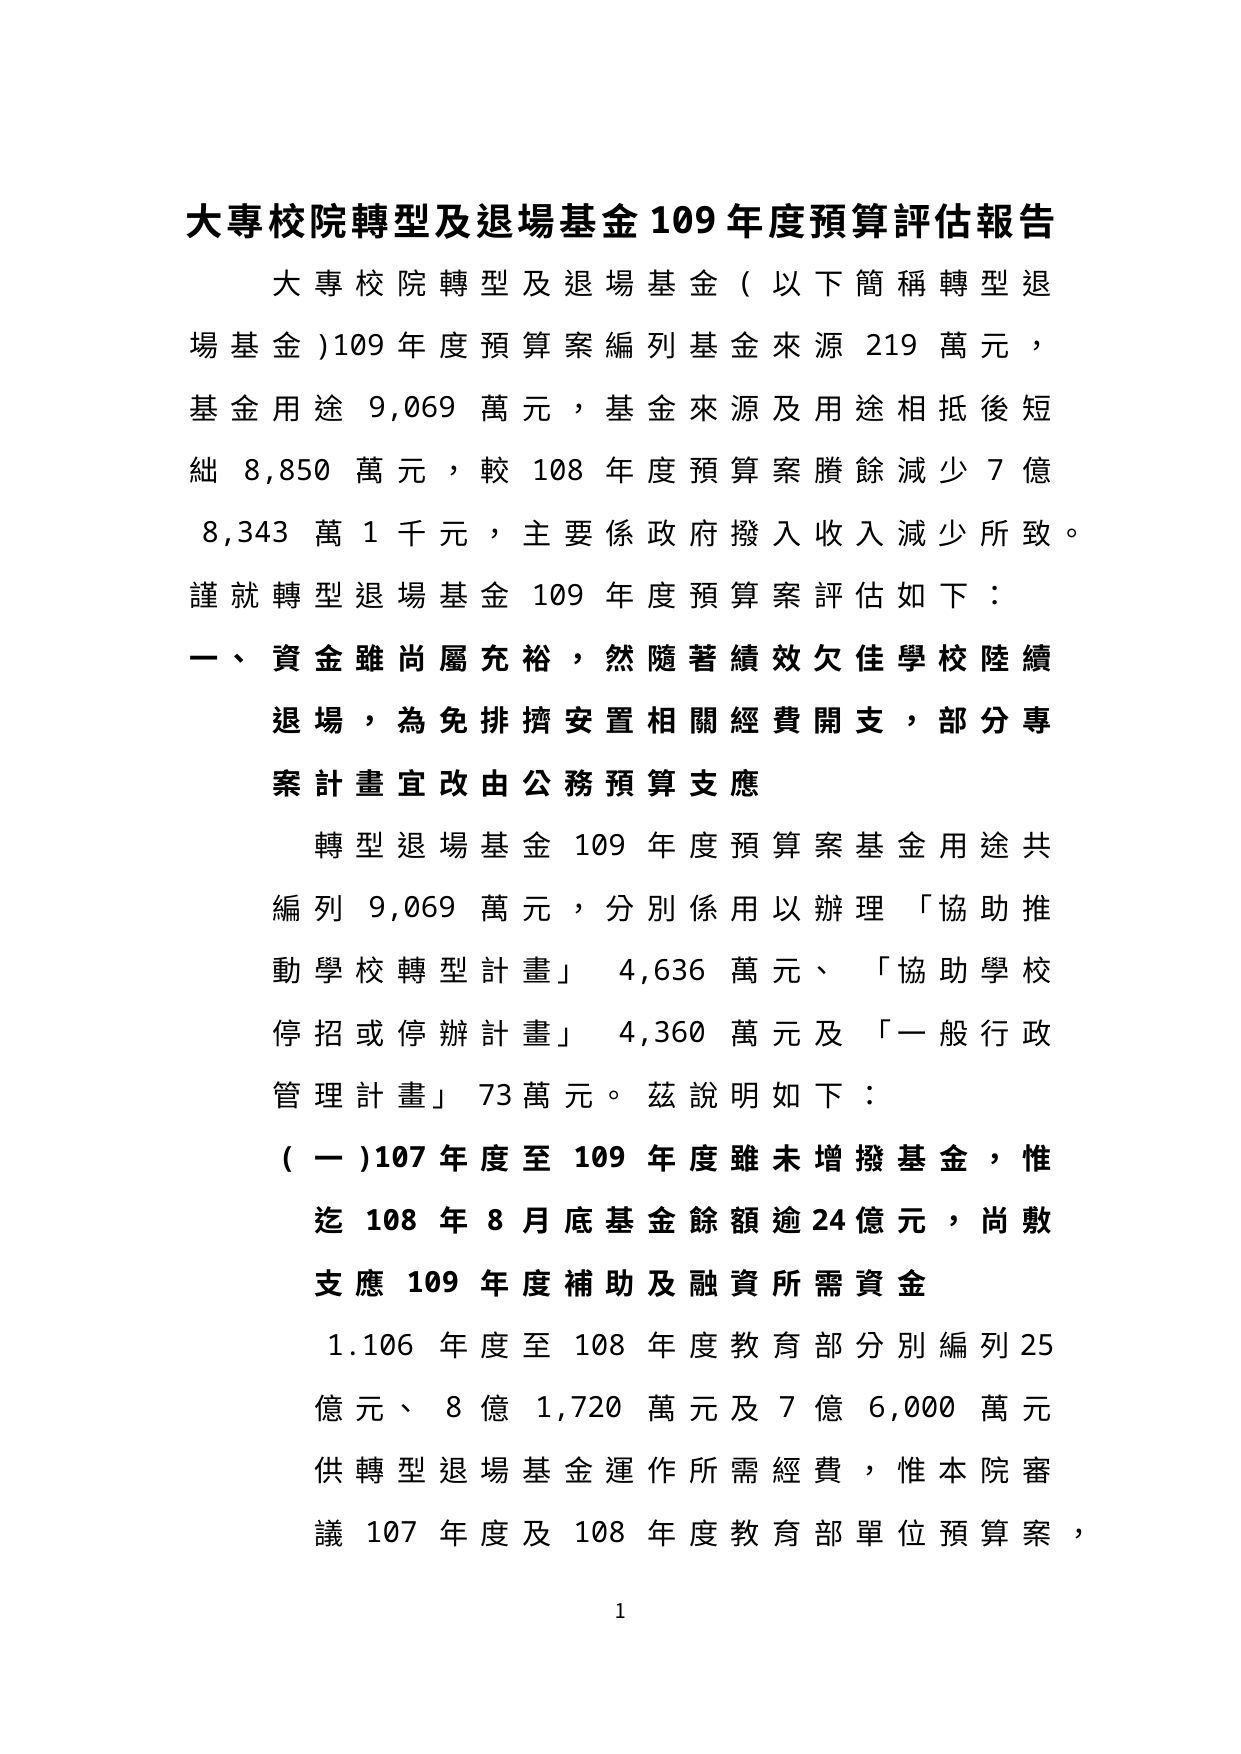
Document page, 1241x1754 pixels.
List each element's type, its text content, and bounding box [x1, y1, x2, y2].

text 一、資金雖尚屬充裕，然隨著績效欠佳學校陸續退場，為免排擠安置相關經費開支，部分專案計畫宜改由公務預算支應 [183, 615, 1058, 802]
text 1.106年度至108年度教育部分別編列25億元、8億1,720萬元及7億6,000萬元供轉型退場基金運作所需經費，惟本院審議107年度及108年度教育部單位預算案，對補助轉型退場基金經費均決議，凍結「大專校院轉型及退場基金」撥款預算，俟私立大專校院轉型及退場條例(以下簡稱退場條例)草案經立法院三讀，並經教育部向立法院教育及文化委員會提出專案報告後，始得動支。而迄108年8月底止，退場條例草案尚未完成立法程序，故109年度教育部單位預算案未編列增撥基金預算，107年度及108年度之增撥基金預算亦遭凍結尚未撥入；是以，目前轉型退場基金之運作經費全係106年度教育部編列之25億元增撥預算。 [271, 1302, 1058, 1552]
text 轉型退場基金109年度預算案基金用途共編列9,069萬元，分別係用以辦理「協助推動學校轉型計畫」4,636萬元、「協助學校停招或停辦計畫」4,360萬元及「一般行政管理計畫」73萬元。茲說明如下： [242, 802, 1058, 1115]
text (一)107年度至109年度雖未增撥基金，惟迄108年8月底基金餘額逾24億元，尚敷支應109年度補助及融資所需資金 [242, 1115, 1058, 1302]
text 大專校院轉型及退場基金109年度預算評估報告 [183, 177, 1058, 240]
text 大專校院轉型及退場基金(以下簡稱轉型退場基金)109年度預算案編列基金來源219萬元，基金用途9,069萬元，基金來源及用途相抵後短絀8,850萬元，較108年度預算案賸餘減少7億8,343萬1千元，主要係政府撥入收入減少所致。謹就轉型退場基金109年度預算案評估如下： [183, 240, 1058, 615]
